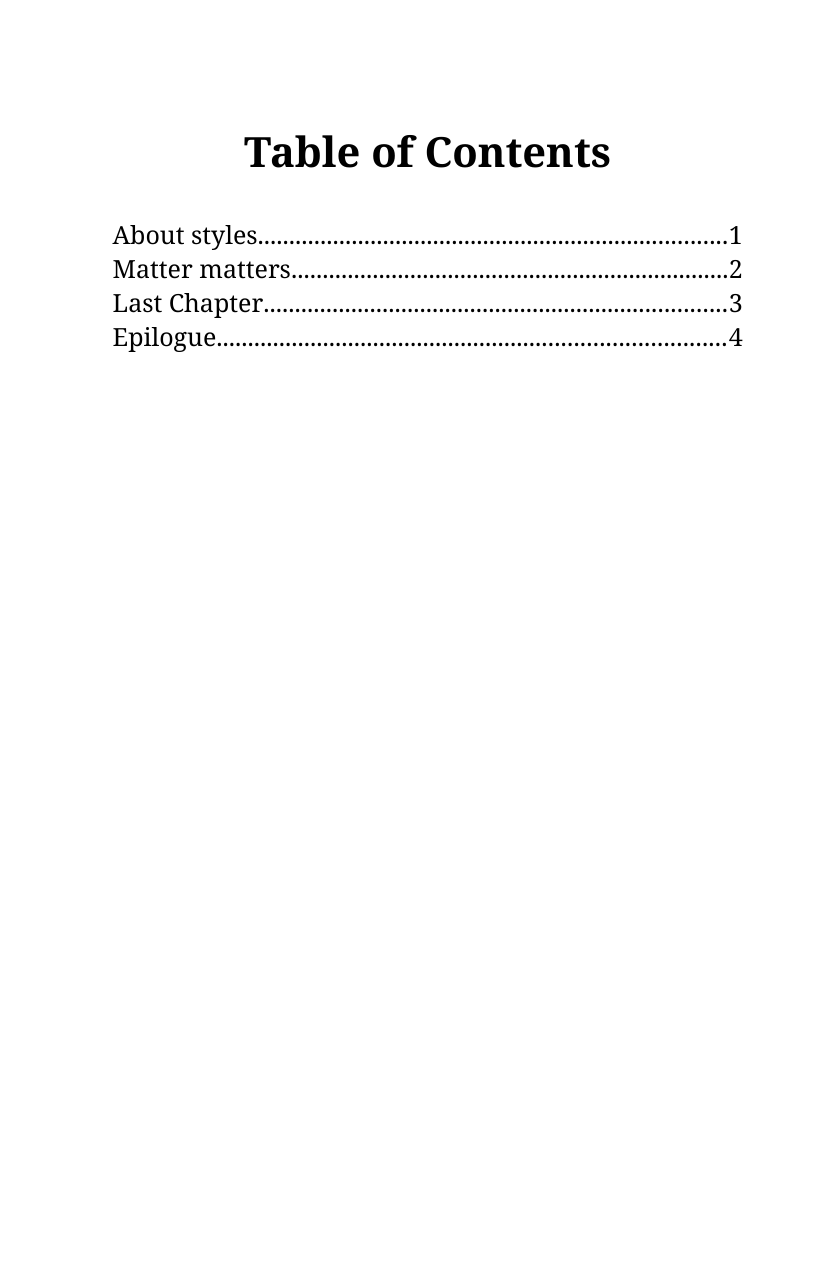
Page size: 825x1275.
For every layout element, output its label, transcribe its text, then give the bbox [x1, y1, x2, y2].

text Matter matters 2 [112, 251, 742, 285]
text Last Chapter 3 [112, 285, 742, 319]
subtitle Table of Contents [112, 123, 742, 180]
text Epilogue 4 [112, 319, 742, 353]
text About styles 1 [112, 217, 742, 251]
